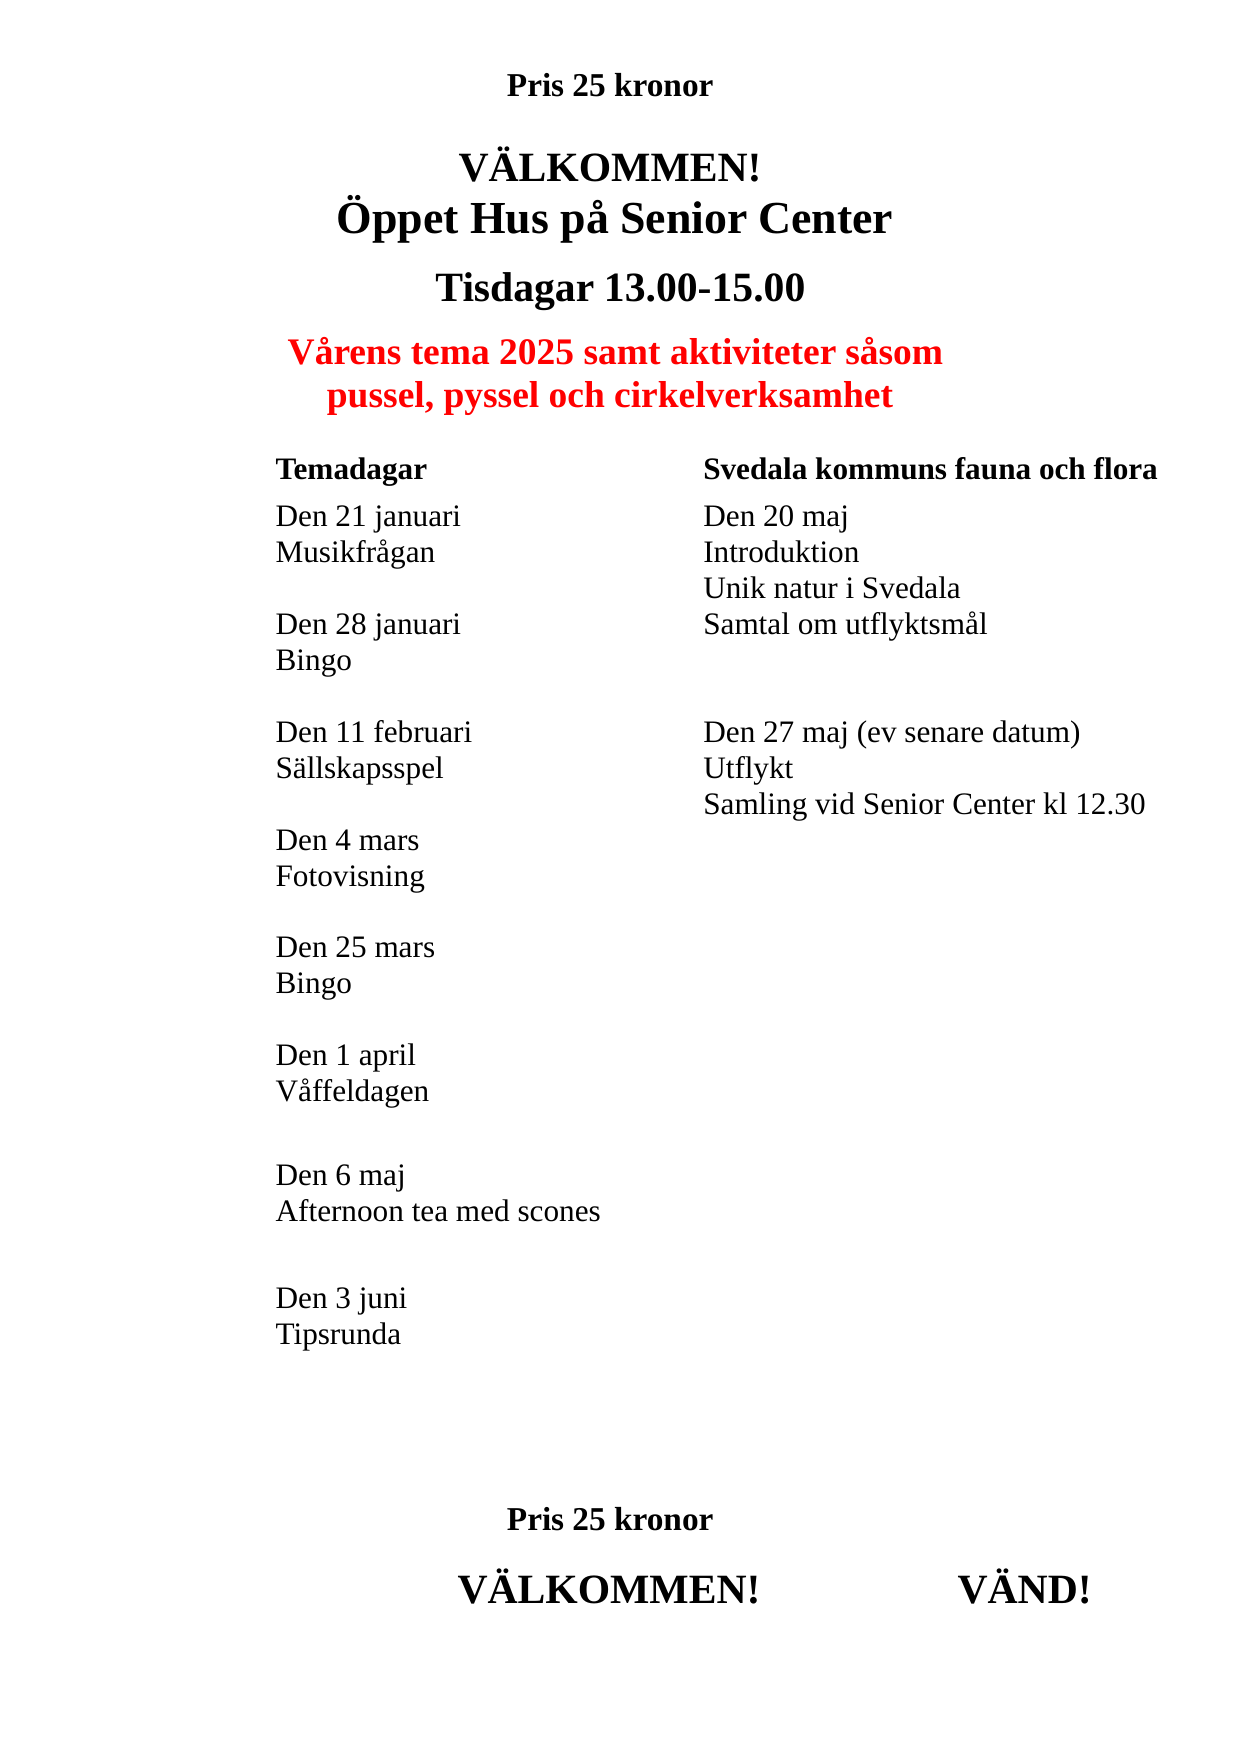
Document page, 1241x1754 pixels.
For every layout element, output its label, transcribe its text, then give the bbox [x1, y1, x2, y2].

text VÄLKOMMEN! VÄND! [118, 1564, 1102, 1612]
table_cell Den 21 januari Musikfrågan Den 28 januari Bingo Den 11 februari Sällskapsspel Den 4 mars Fotovisning Den 25 mars Bingo Den 1 april Våffeldagen [271, 493, 697, 1150]
text VÄLKOMMEN! [118, 142, 1102, 190]
text Pris 25 kronor [118, 66, 1102, 104]
table_cell [271, 1453, 697, 1499]
table_cell Den 20 maj Introduktion Unik natur i Svedala Samtal om utflyktsmål Den 27 maj (ev senare datum) Utflykt Samling vid Senior Center kl 12.30 [698, 493, 1171, 1150]
table_cell [698, 1151, 1171, 1273]
text Tisdagar 13.00-15.00 [118, 262, 1122, 310]
text Pris 25 kronor [118, 1499, 1102, 1538]
table_cell Den 6 maj Afternoon tea med scones [271, 1151, 697, 1273]
table_header Svedala kommuns fauna och flora [698, 445, 1171, 492]
table_cell [698, 1406, 1171, 1452]
table_cell [698, 1275, 1171, 1357]
table_cell [698, 1453, 1171, 1499]
table_cell Den 3 juni Tipsrunda [271, 1275, 697, 1357]
text pussel, pyssel och cirkelverksamhet [118, 372, 1102, 415]
text Öppet Hus på Senior Center [118, 190, 1122, 243]
table_cell [271, 1358, 697, 1404]
table_header Temadagar [271, 445, 697, 492]
table_cell [698, 1358, 1171, 1404]
table_cell [271, 1406, 697, 1452]
text Vårens tema 2025 samt aktiviteter såsom [118, 329, 1122, 372]
